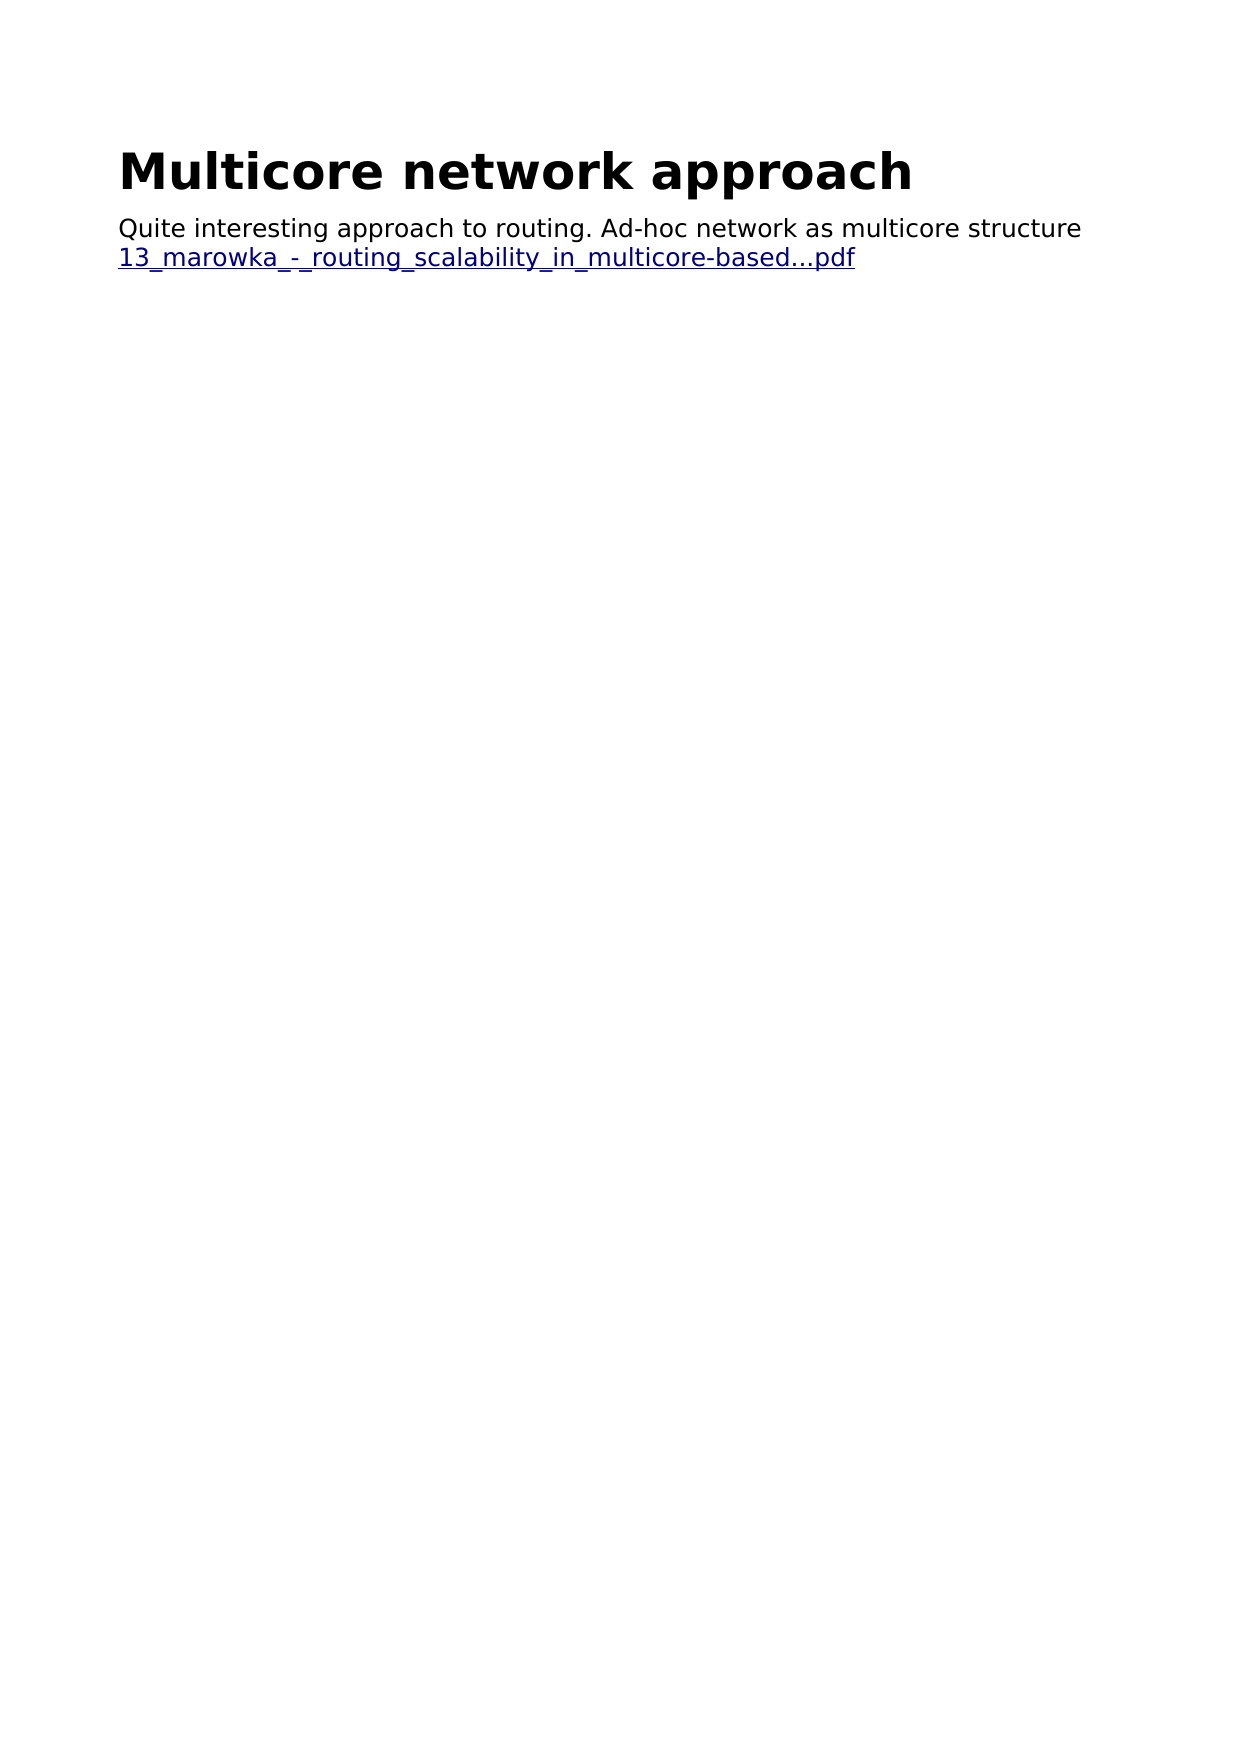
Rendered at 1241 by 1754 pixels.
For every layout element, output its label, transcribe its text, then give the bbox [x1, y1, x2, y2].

subtitle Multicore network approach [118, 143, 1122, 201]
text Quite interesting approach to routing. Ad-hoc network as multicore structure 13_marowka_-_routing_scalability_in_multicore-based...pdf [118, 214, 1122, 272]
